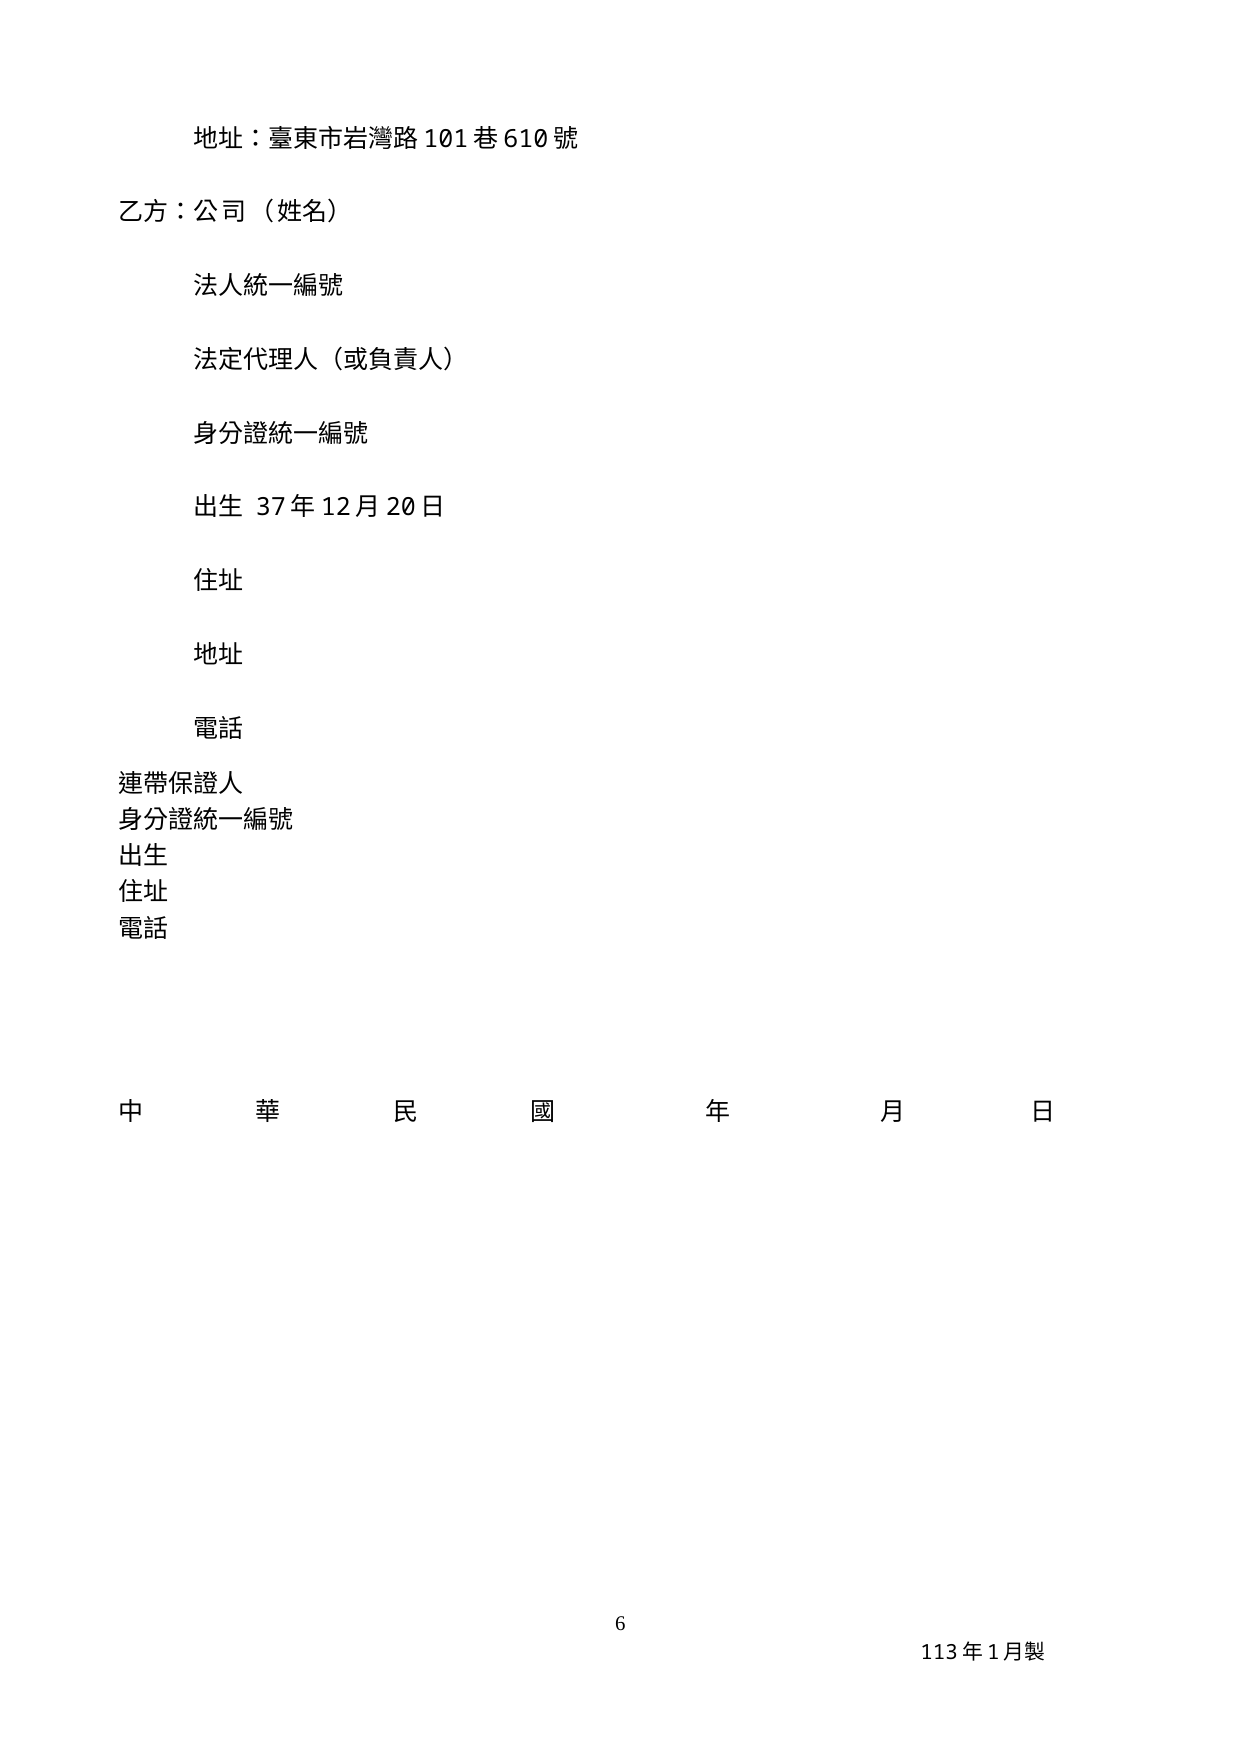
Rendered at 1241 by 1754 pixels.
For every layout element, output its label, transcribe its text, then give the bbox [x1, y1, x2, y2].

text 法人統一編號 [193, 266, 1122, 302]
text 電話 [118, 908, 1116, 944]
text 中 華 民 國 年 月 日 [118, 1091, 1122, 1127]
text 身分證統一編號 [193, 413, 1122, 449]
text 法定代理人（或負責人） [193, 339, 1122, 376]
text 連帶保證人 [118, 763, 1116, 799]
text 地址 [193, 634, 1122, 671]
text 住址 [193, 561, 1122, 597]
text 住址 [118, 872, 1116, 908]
text 地址：臺東市岩灣路101巷610號 [193, 118, 1122, 154]
text 出生 [118, 836, 1116, 872]
text 電話 [193, 708, 1122, 744]
text 出生 37年12月20日 [193, 487, 1122, 523]
text 身分證統一編號 [118, 799, 1116, 836]
text 乙方：公司（姓名） [118, 192, 1122, 228]
